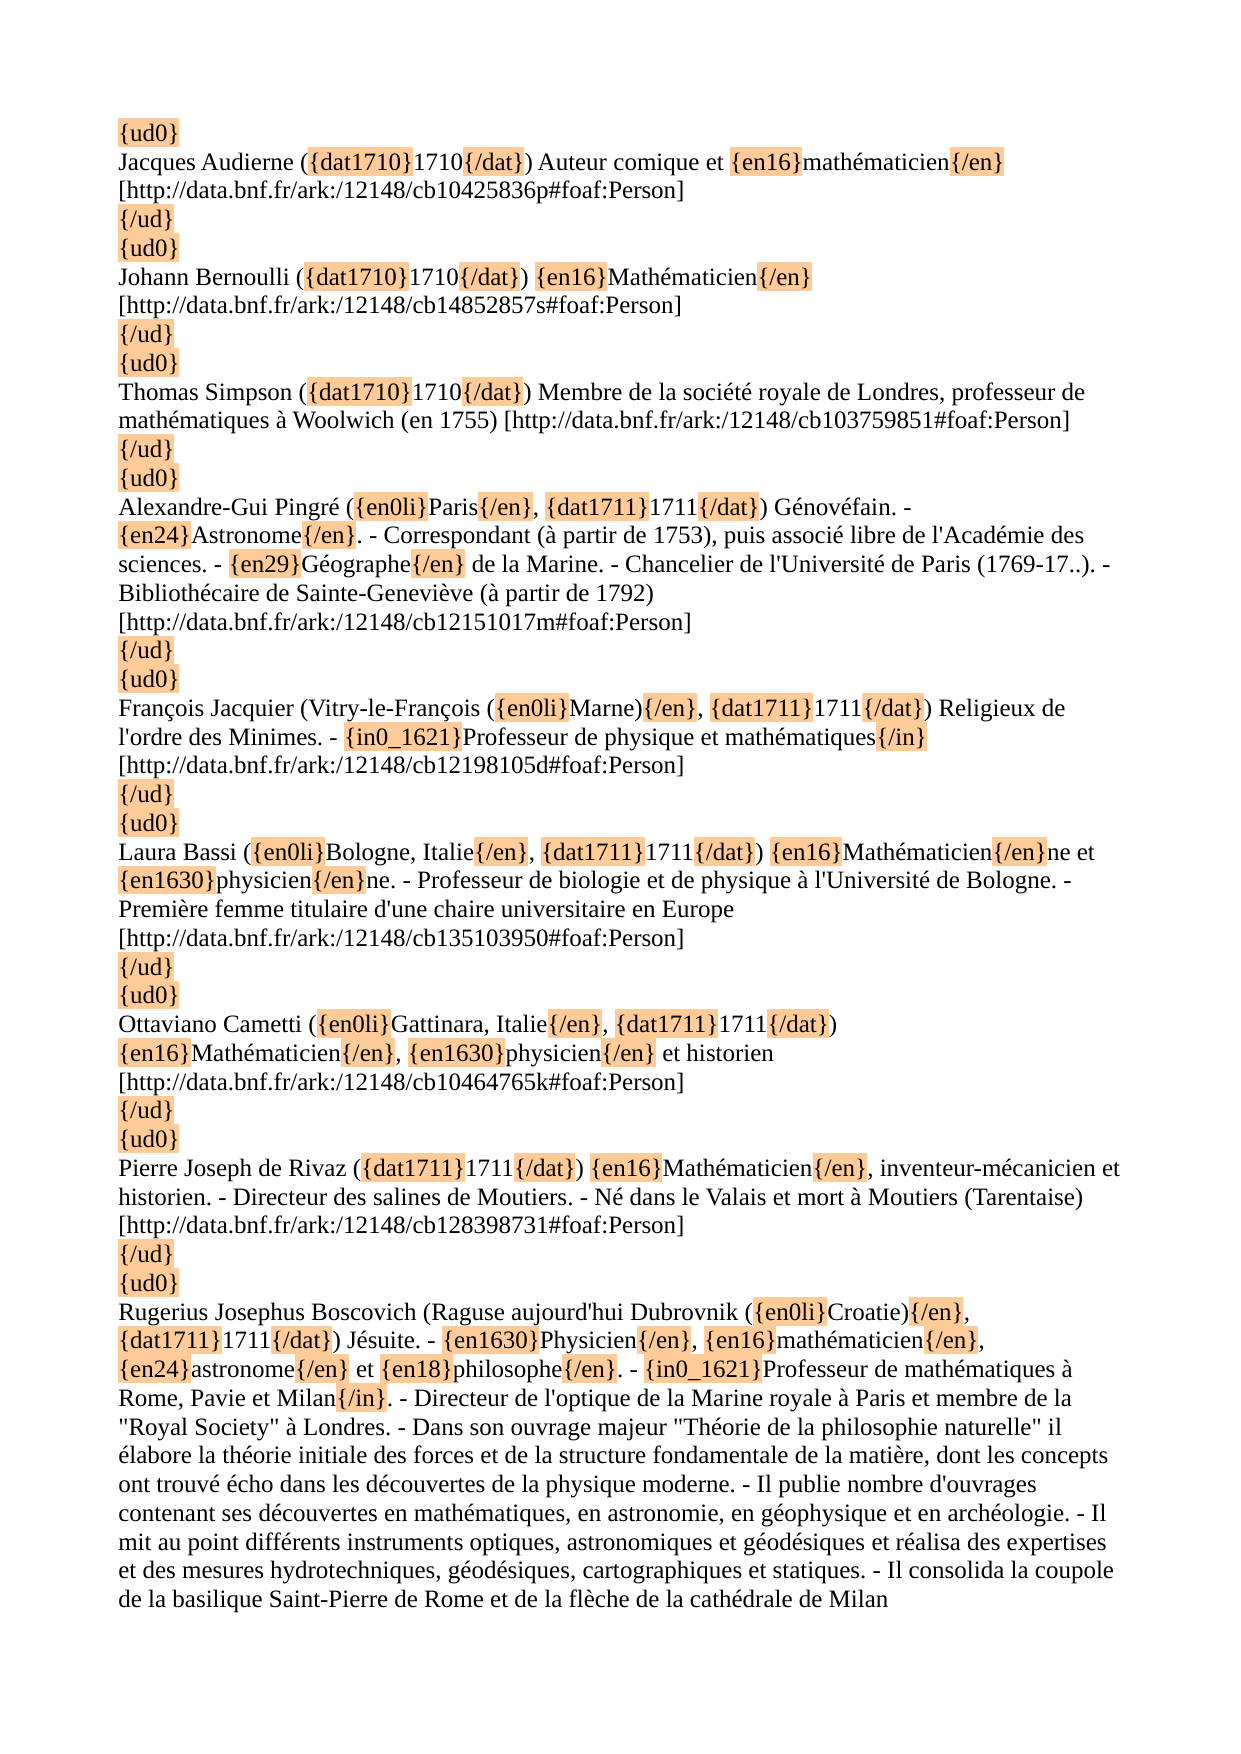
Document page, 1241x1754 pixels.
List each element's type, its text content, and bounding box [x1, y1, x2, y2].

text {ud0} [118, 1124, 1122, 1153]
text {ud0} [118, 1268, 1122, 1297]
text {/ud} [118, 319, 1122, 348]
text {ud0} [118, 348, 1122, 377]
text {/ud} [118, 1096, 1122, 1124]
text Laura Bassi ({en0li}Bologne, Italie{/en}, {dat1711}1711{/dat}) {en16}Mathématicien{/en}ne et {en1630}physicien{/en}ne. - Professeur de biologie et de physique à l'Université de Bologne. - Première femme titulaire d'une chaire universitaire en Europe [http://data.bnf.fr/ark:/12148/cb135103950#foaf:Person] [118, 837, 1122, 952]
text {/ud} [118, 434, 1122, 463]
text {/ud} [118, 952, 1122, 981]
text {/ud} [118, 636, 1122, 664]
text {/ud} [118, 779, 1122, 808]
text {/ud} [118, 204, 1122, 233]
text {ud0} [118, 463, 1122, 492]
text Alexandre-Gui Pingré ({en0li}Paris{/en}, {dat1711}1711{/dat}) Génovéfain. - {en24}Astronome{/en}. - Correspondant (à partir de 1753), puis associé libre de l'Académie des sciences. - {en29}Géographe{/en} de la Marine. - Chancelier de l'Université de Paris (1769-17..). - Bibliothécaire de Sainte-Geneviève (à partir de 1792) [http://data.bnf.fr/ark:/12148/cb12151017m#foaf:Person] [118, 492, 1122, 636]
text {ud0} [118, 664, 1122, 693]
text Ottaviano Cametti ({en0li}Gattinara, Italie{/en}, {dat1711}1711{/dat}) {en16}Mathématicien{/en}, {en1630}physicien{/en} et historien [http://data.bnf.fr/ark:/12148/cb10464765k#foaf:Person] [118, 1009, 1122, 1096]
text Rugerius Josephus Boscovich (Raguse aujourd'hui Dubrovnik ({en0li}Croatie){/en}, {dat1711}1711{/dat}) Jésuite. - {en1630}Physicien{/en}, {en16}mathématicien{/en}, {en24}astronome{/en} et {en18}philosophe{/en}. - {in0_1621}Professeur de mathématiques à Rome, Pavie et Milan{/in}. - Directeur de l'optique de la Marine royale à Paris et membre de la "Royal Society" à Londres. - Dans son ouvrage majeur "Théorie de la philosophie naturelle" il élabore la théorie initiale des forces et de la structure fondamentale de la matière, dont les concepts ont trouvé écho dans les découvertes de la physique moderne. - Il publie nombre d'ouvrages contenant ses découvertes en mathématiques, en astronomie, en géophysique et en archéologie. - Il mit au point différents instruments optiques, astronomiques et géodésiques et réalisa des expertises et des mesures hydrotechniques, géodésiques, cartographiques et statiques. - Il consolida la coupole de la basilique Saint-Pierre de Rome et de la flèche de la cathédrale de Milan [118, 1297, 1122, 1613]
text Pierre Joseph de Rivaz ({dat1711}1711{/dat}) {en16}Mathématicien{/en}, inventeur-mécanicien et historien. - Directeur des salines de Moutiers. - Né dans le Valais et mort à Moutiers (Tarentaise) [http://data.bnf.fr/ark:/12148/cb128398731#foaf:Person] [118, 1153, 1122, 1239]
text {ud0} [118, 981, 1122, 1009]
text {/ud} [118, 1239, 1122, 1268]
text Thomas Simpson ({dat1710}1710{/dat}) Membre de la société royale de Londres, professeur de mathématiques à Woolwich (en 1755) [http://data.bnf.fr/ark:/12148/cb103759851#foaf:Person] [118, 377, 1122, 434]
text {ud0} [118, 118, 1122, 147]
text {ud0} [118, 233, 1122, 262]
text Jacques Audierne ({dat1710}1710{/dat}) Auteur comique et {en16}mathématicien{/en} [http://data.bnf.fr/ark:/12148/cb10425836p#foaf:Person] [118, 147, 1122, 204]
text {ud0} [118, 808, 1122, 837]
text François Jacquier (Vitry-le-François ({en0li}Marne){/en}, {dat1711}1711{/dat}) Religieux de l'ordre des Minimes. - {in0_1621}Professeur de physique et mathématiques{/in} [http://data.bnf.fr/ark:/12148/cb12198105d#foaf:Person] [118, 693, 1122, 779]
text Johann Bernoulli ({dat1710}1710{/dat}) {en16}Mathématicien{/en} [http://data.bnf.fr/ark:/12148/cb14852857s#foaf:Person] [118, 262, 1122, 319]
